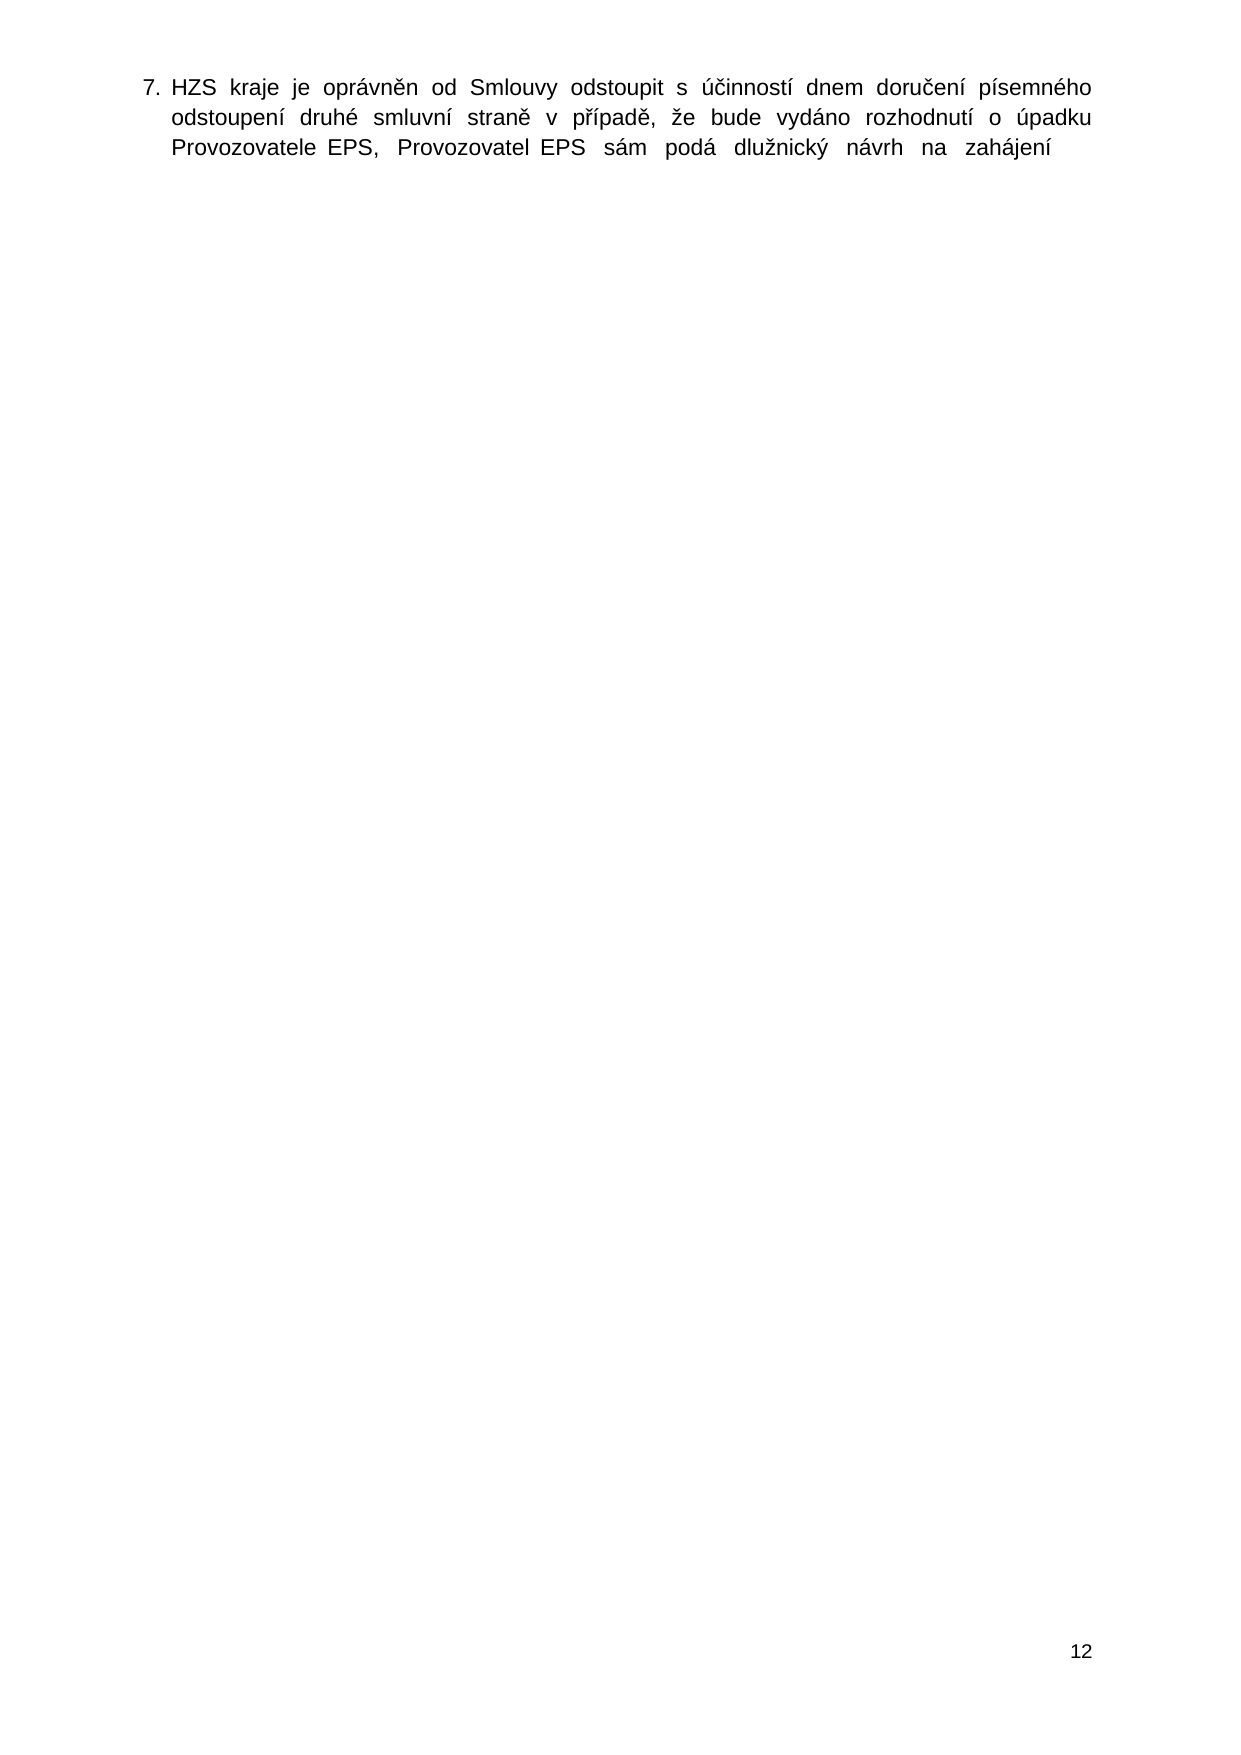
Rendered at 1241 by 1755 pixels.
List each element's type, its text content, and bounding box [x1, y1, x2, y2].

list HZS kraje je oprávněn od Smlouvy odstoupit s účinností dnem doručení písemného odstoupení druhé smluvní straně v případě, že bude vydáno rozhodnutí o úpadku Provozovatele EPS, Provozovatel EPS sám podá dlužnický návrh na zahájení [142, 74, 1092, 161]
